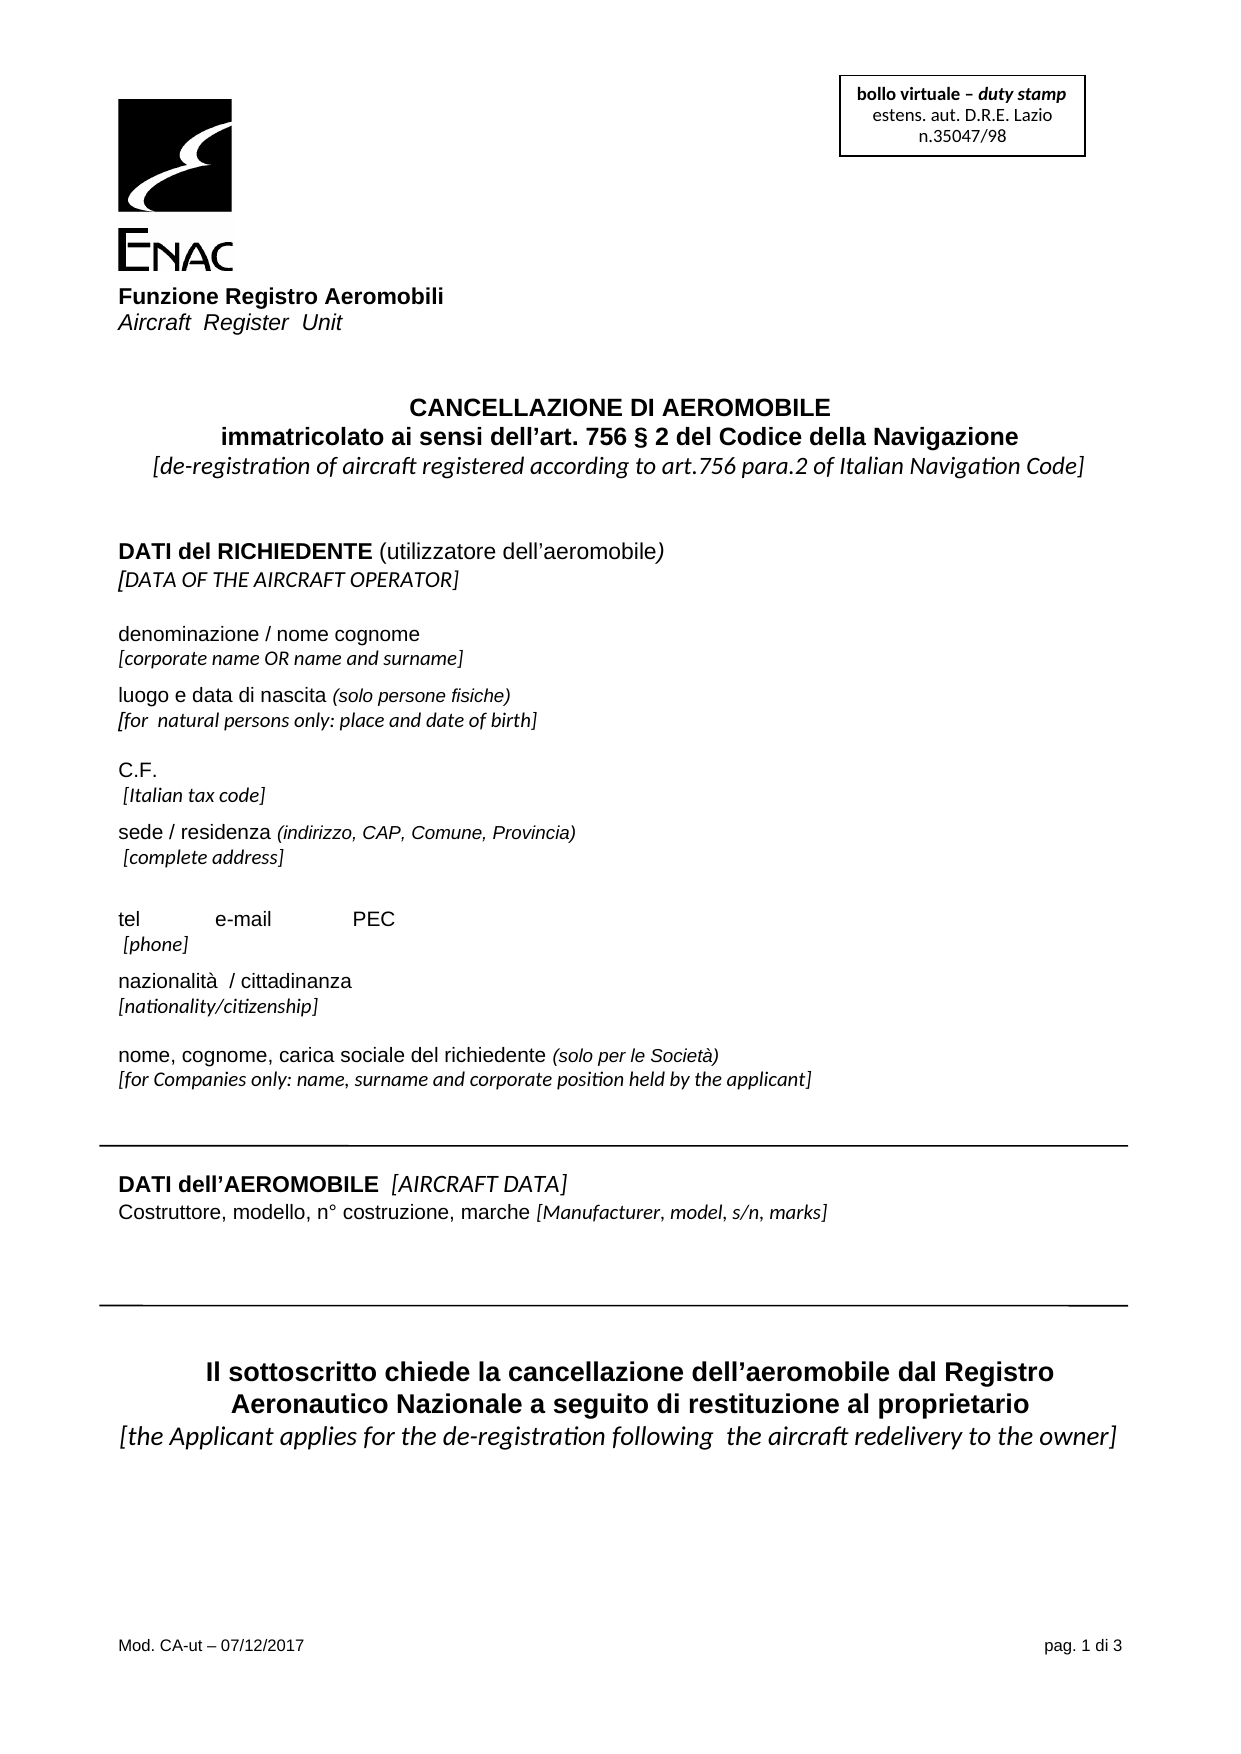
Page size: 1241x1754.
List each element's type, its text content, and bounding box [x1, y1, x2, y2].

text luogo e data di nascita (solo persone fisiche) [118, 683, 1122, 707]
text [Italian tax code] [118, 782, 1122, 807]
subtitle Funzione Registro Aeromobili [118, 283, 1122, 309]
text [nationality/citizenship] [118, 993, 1122, 1018]
text nome, cognome, carica sociale del richiedente (solo per le Società) [118, 1042, 1122, 1066]
text [complete address] [118, 844, 1122, 869]
text [corporate name OR name and surname] [118, 645, 1122, 671]
text [DATA OF THE AIRCRAFT OPERATOR] [118, 565, 1122, 593]
text sede / residenza (indirizzo, CAP, Comune, Provincia) [118, 820, 1122, 844]
text [the Applicant applies for the de-registration following the aircraft redelivery to the owner] [118, 1419, 1122, 1452]
text n.35047/98 [856, 125, 1069, 146]
subtitle Il sottoscritto chiede la cancellazione dell’aeromobile dal Registro [118, 1356, 1149, 1388]
text [de-registration of aircraft registered according to art.756 para.2 of Italian Navigation Code] [118, 450, 1122, 481]
text Costruttore, modello, n° costruzione, marche [Manufacturer, model, s/n, marks] [118, 1199, 1122, 1224]
text immatricolato ai sensi dell’art. 756 § 2 del Codice della Navigazione [118, 422, 1122, 450]
text [for Companies only: name, surname and corporate position held by the applicant] [118, 1066, 1122, 1092]
subtitle Aeronautico Nazionale a seguito di restituzione al proprietario [118, 1388, 1149, 1419]
text estens. aut. D.R.E. Lazio [856, 104, 1069, 125]
subtitle DATI dell’AEROMOBILE [AIRCRAFT DATA] [118, 1168, 1122, 1199]
text DATI del RICHIEDENTE (utilizzatore dell’aeromobile) [118, 538, 1122, 565]
text Aircraft Register Unit [118, 309, 1122, 335]
text tel e-mail PEC [118, 907, 1122, 931]
text [phone] [118, 931, 1122, 957]
text bollo virtuale – duty stamp [856, 84, 1069, 104]
subtitle CANCELLAZIONE DI AEROMOBILE [118, 393, 1122, 422]
text nazionalità / cittadinanza [118, 969, 1122, 993]
text [for natural persons only: place and date of birth] [118, 707, 1122, 733]
text denominazione / nome cognome [118, 621, 1122, 645]
text C.F. [118, 758, 1122, 782]
